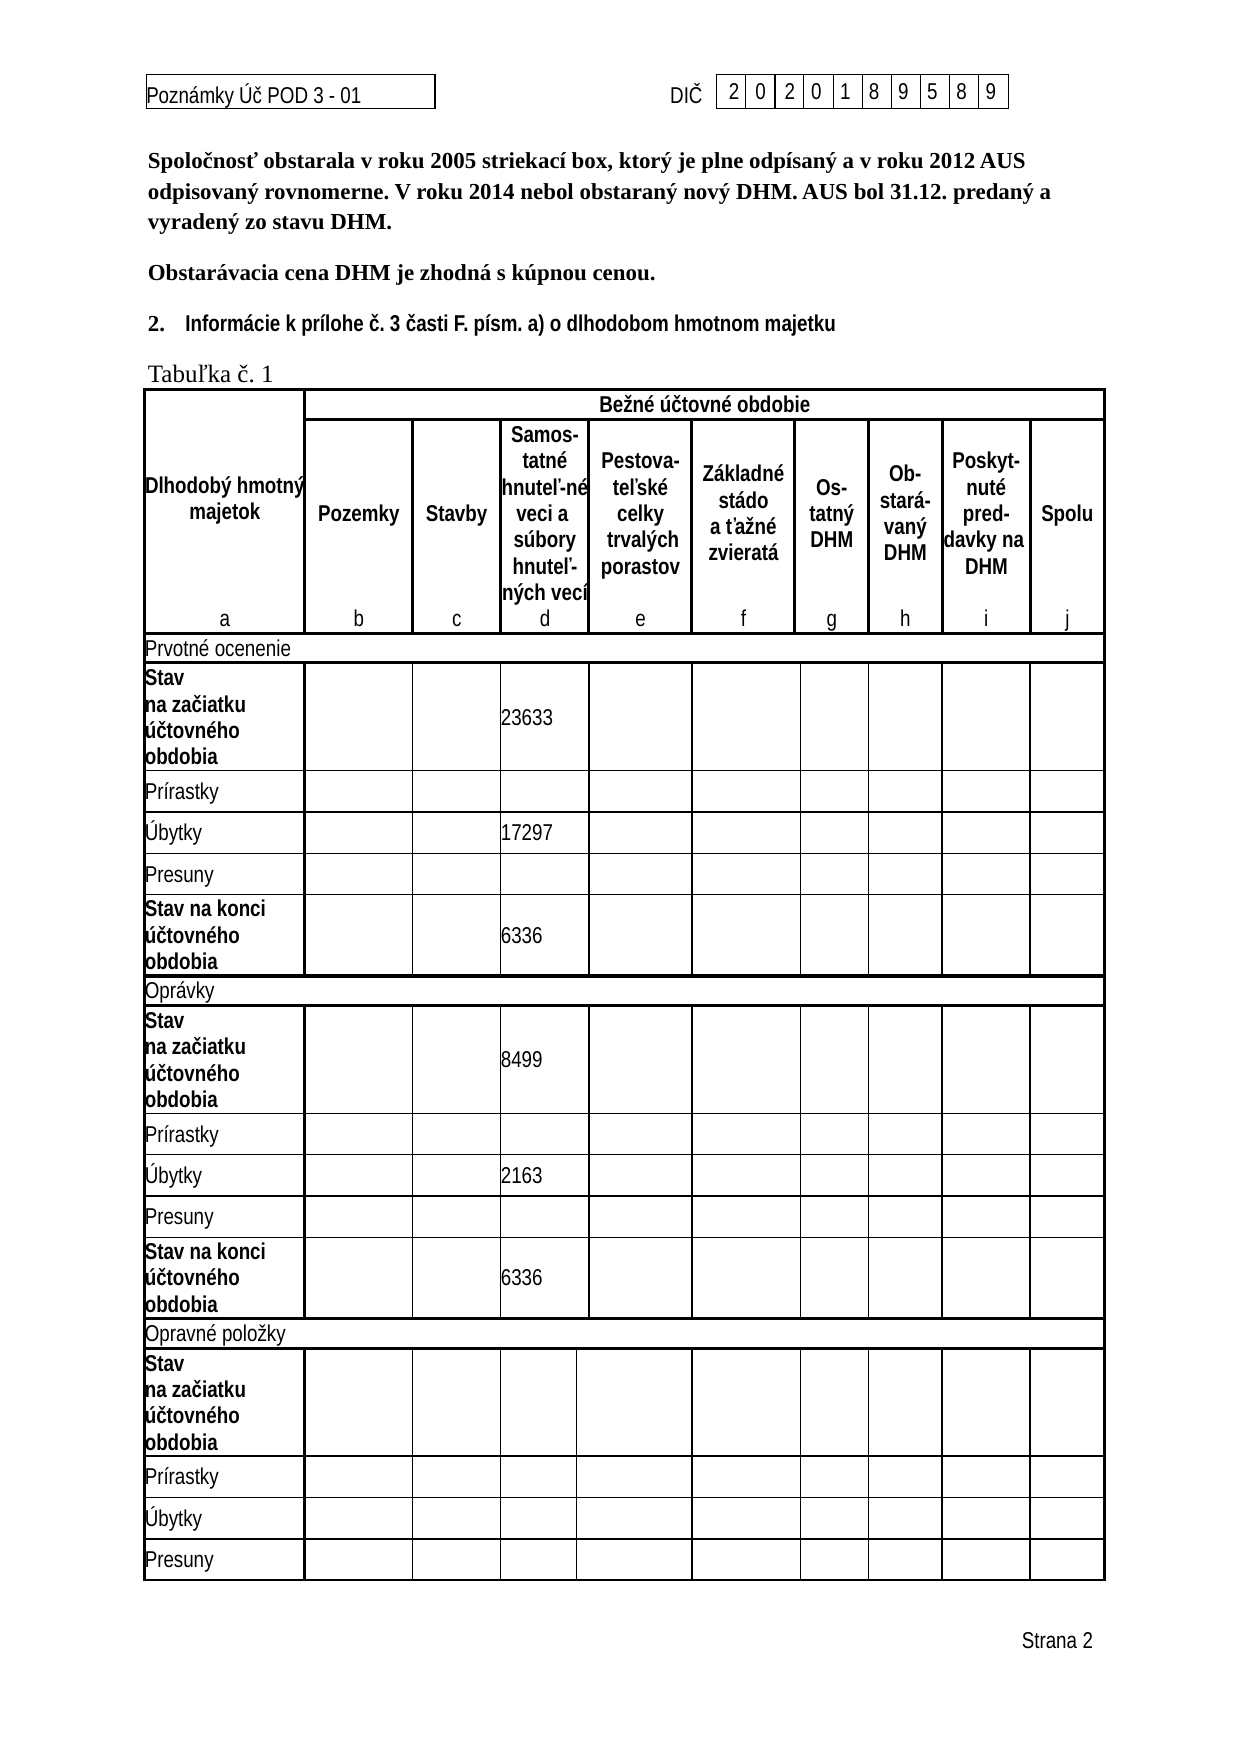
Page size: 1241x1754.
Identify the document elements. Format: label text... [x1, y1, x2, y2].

table_cell Presuny [146, 854, 303, 894]
table_cell [590, 895, 691, 974]
table_cell 8499 [501, 1007, 588, 1112]
table_cell [1031, 1498, 1103, 1538]
table_cell [590, 1007, 691, 1112]
table_cell Stav na konci účtovného obdobia [146, 895, 303, 974]
table_cell i [944, 605, 1029, 632]
table_cell [693, 664, 800, 770]
title Informácie k prílohe č. 3 časti F. písm. a) o dlhodobom hmotnom majetku [148, 310, 1093, 337]
table_cell [1031, 1007, 1103, 1112]
table_cell [590, 771, 691, 811]
table_cell Prvotné ocenenie [146, 635, 1103, 661]
table_cell [869, 854, 941, 894]
table_header Bežné účtovné obdobie [306, 391, 1103, 418]
table_cell [869, 1540, 941, 1579]
table_cell [943, 771, 1029, 811]
table_cell [943, 664, 1029, 770]
table_cell 6336 [501, 1238, 588, 1317]
table_cell [306, 1197, 412, 1236]
table_cell [693, 1007, 800, 1112]
table_cell [1031, 854, 1103, 894]
table_cell [306, 664, 412, 770]
table_cell [306, 1457, 412, 1496]
table_cell Stav na začiatku účtovného obdobia [146, 1350, 303, 1455]
table_cell [590, 854, 691, 894]
table_header Dlhodobý hmotný majetok [146, 391, 303, 605]
table_cell [501, 854, 588, 894]
table_cell [801, 1457, 868, 1496]
table_cell [869, 664, 941, 770]
table_cell c [414, 605, 499, 632]
table_cell [306, 1155, 412, 1195]
table_cell [577, 1498, 691, 1538]
table_cell g [796, 605, 867, 632]
table_cell [501, 1114, 588, 1154]
table_cell [869, 1155, 941, 1195]
table_cell [306, 1540, 412, 1579]
table_cell Oprávky [146, 978, 1103, 1004]
table_cell [577, 1540, 691, 1579]
table_cell f [693, 605, 793, 632]
table_cell [413, 664, 500, 770]
table_cell [943, 1114, 1029, 1154]
table_cell Spolu [1032, 421, 1103, 605]
table_cell [869, 895, 941, 974]
table_cell [801, 1007, 868, 1112]
table_cell [869, 1197, 941, 1236]
table_cell [693, 854, 800, 894]
table_cell [413, 771, 500, 811]
table_cell Prírastky [146, 1114, 303, 1154]
table_cell 6336 [501, 895, 588, 974]
table_cell d [502, 605, 587, 632]
table_cell [413, 1155, 500, 1195]
table_cell [501, 1457, 576, 1496]
table_cell [869, 1498, 941, 1538]
table_cell [501, 771, 588, 811]
text Spoločnosť obstarala v roku 2005 striekací box, ktorý je plne odpísaný a v roku 2012 AUS odpisovaný rovnomerne. V roku 2014 nebol obstaraný nový DHM. AUS bol 31.12. predaný a vyradený zo stavu DHM. [148, 148, 1093, 234]
table_cell [590, 813, 691, 852]
table_cell Prírastky [146, 771, 303, 811]
table_cell [693, 1238, 800, 1317]
table_cell [306, 1007, 412, 1112]
table_cell [306, 771, 412, 811]
table_cell Stav na konci účtovného obdobia [146, 1238, 303, 1317]
text Obstarávacia cena DHM je zhodná s kúpnou cenou. [148, 259, 1093, 285]
table_cell [1031, 1238, 1103, 1317]
table_cell [1031, 1457, 1103, 1496]
table_cell Presuny [146, 1540, 303, 1579]
table_cell [943, 1498, 1029, 1538]
table_cell Úbytky [146, 1498, 303, 1538]
table_cell [590, 1114, 691, 1154]
table_cell [577, 1350, 691, 1455]
table_cell a [146, 605, 303, 632]
table_cell [590, 664, 691, 770]
table_cell Stavby [414, 421, 499, 605]
table_cell [590, 1197, 691, 1236]
table_cell [693, 771, 800, 811]
table_cell [1031, 771, 1103, 811]
table_cell [943, 813, 1029, 852]
table_cell Pozemky [306, 421, 411, 605]
table_cell [943, 1457, 1029, 1496]
table_cell [801, 1350, 868, 1455]
table_cell [693, 1155, 800, 1195]
table_cell [943, 1350, 1029, 1455]
table_cell e [590, 605, 690, 632]
table_cell [413, 1498, 500, 1538]
table_cell Opravné položky [146, 1320, 1103, 1347]
table_cell [577, 1457, 691, 1496]
table_cell [1031, 813, 1103, 852]
table_cell Samos-tatné hnuteľ-né veci a súbory hnuteľ-ných vecí [502, 421, 587, 605]
table_cell [1031, 1350, 1103, 1455]
table_cell [306, 1498, 412, 1538]
table_cell [501, 1498, 576, 1538]
table_cell [413, 1350, 500, 1455]
table_cell [801, 813, 868, 852]
table_cell [943, 854, 1029, 894]
table_cell [413, 813, 500, 852]
table_cell [801, 771, 868, 811]
table_cell Stav na začiatku účtovného obdobia [146, 1007, 303, 1112]
table_cell [413, 1457, 500, 1496]
table_cell [801, 1197, 868, 1236]
table_cell h [870, 605, 941, 632]
table_cell [1031, 1114, 1103, 1154]
table_cell [306, 895, 412, 974]
table_cell [943, 895, 1029, 974]
table_cell [590, 1155, 691, 1195]
table_cell [413, 854, 500, 894]
table_cell [693, 1350, 800, 1455]
table_cell [413, 1114, 500, 1154]
table_cell [869, 1457, 941, 1496]
table_cell [801, 1540, 868, 1579]
table_cell [306, 1238, 412, 1317]
table_cell [801, 1155, 868, 1195]
table_cell [943, 1540, 1029, 1579]
table_cell [501, 1197, 588, 1236]
table_cell [1031, 1155, 1103, 1195]
table_cell [801, 1114, 868, 1154]
table_cell Úbytky [146, 1155, 303, 1195]
table_cell [801, 1498, 868, 1538]
table_cell [1031, 1540, 1103, 1579]
table_cell [1031, 664, 1103, 770]
table_cell [869, 771, 941, 811]
table_cell [693, 1540, 800, 1579]
table_cell [801, 854, 868, 894]
table_cell Os-tatný DHM [796, 421, 867, 605]
table_cell [590, 1238, 691, 1317]
table_cell Úbytky [146, 813, 303, 852]
table_cell [801, 1238, 868, 1317]
table_cell [869, 1238, 941, 1317]
table_cell Stav na začiatku účtovného obdobia [146, 664, 303, 770]
table_cell [869, 813, 941, 852]
table_cell [501, 1350, 576, 1455]
table_cell [306, 1350, 412, 1455]
table_cell [413, 1238, 500, 1317]
table_cell [801, 895, 868, 974]
table_cell j [1032, 605, 1103, 632]
table_cell [413, 1197, 500, 1236]
table_cell Základné stádo a ťažné zvieratá [693, 421, 793, 605]
table_cell [413, 895, 500, 974]
table_cell Pestova-teľské celky trvalých porastov [590, 421, 690, 605]
table_cell [306, 813, 412, 852]
table_cell [943, 1007, 1029, 1112]
table_cell b [306, 605, 411, 632]
table_cell [413, 1007, 500, 1112]
table_cell Poskyt-nuté pred-davky na DHM [944, 421, 1029, 605]
table_cell [306, 854, 412, 894]
table_cell [693, 1457, 800, 1496]
table_cell Prírastky [146, 1457, 303, 1496]
table_cell 2163 [501, 1155, 588, 1195]
table_cell [869, 1114, 941, 1154]
table_cell [869, 1007, 941, 1112]
table_cell [693, 813, 800, 852]
table_cell [693, 1498, 800, 1538]
table_cell [306, 1114, 412, 1154]
table_cell [693, 895, 800, 974]
table_cell [943, 1155, 1029, 1195]
table_cell [413, 1540, 500, 1579]
table_cell Presuny [146, 1197, 303, 1236]
table_cell [801, 664, 868, 770]
table_cell [869, 1350, 941, 1455]
table_cell [943, 1238, 1029, 1317]
table_cell 23633 [501, 664, 588, 770]
table_cell 17297 [501, 813, 588, 852]
table_cell Ob-stará-vaný DHM [870, 421, 941, 605]
table_cell [943, 1197, 1029, 1236]
table_cell [693, 1197, 800, 1236]
table_cell [501, 1540, 576, 1579]
table_cell [693, 1114, 800, 1154]
text Tabuľka č. 1 [148, 359, 1093, 388]
table_cell [1031, 895, 1103, 974]
table_cell [1031, 1197, 1103, 1236]
